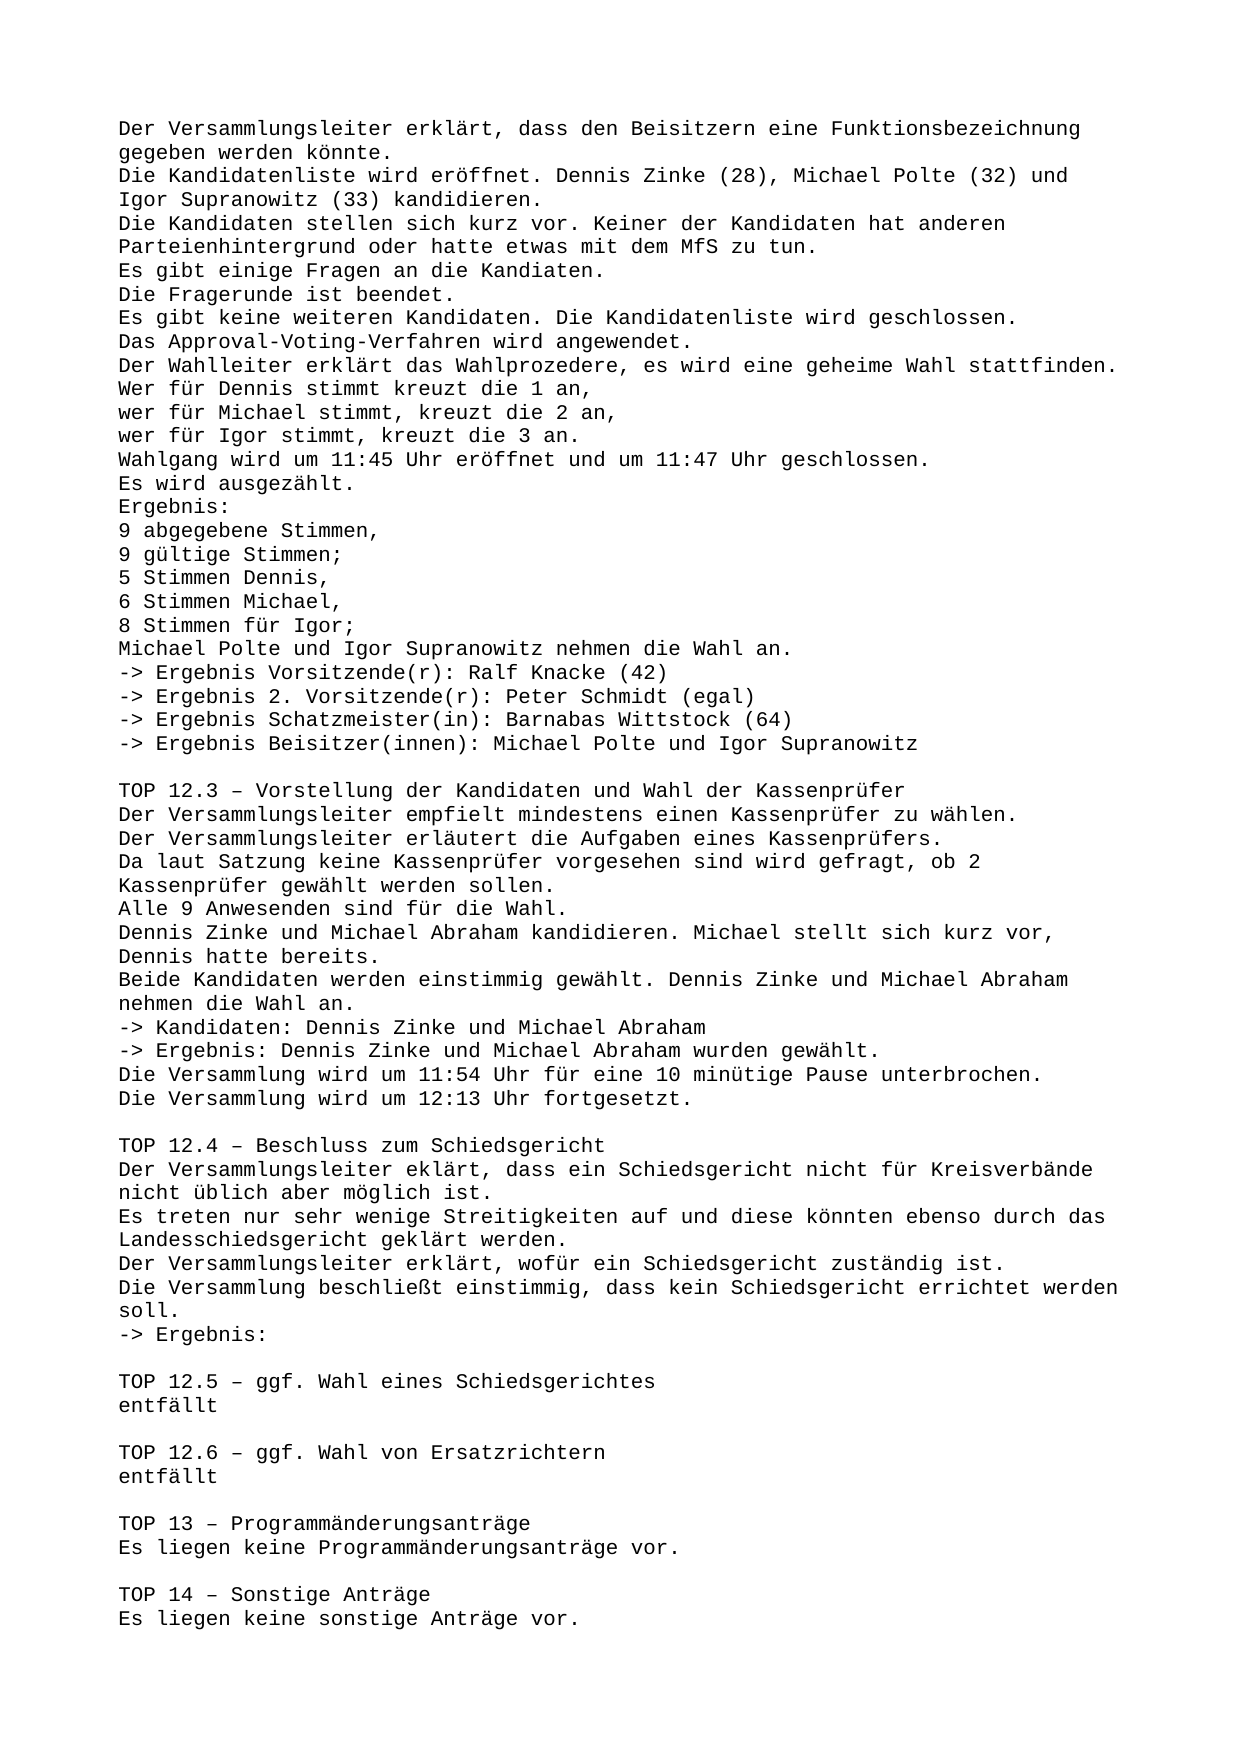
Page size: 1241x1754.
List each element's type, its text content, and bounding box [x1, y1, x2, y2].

text Der Wahlleiter erklärt das Wahlprozedere, es wird eine geheime Wahl stattfinden. [118, 354, 1122, 378]
text Es gibt einige Fragen an die Kandiaten. [118, 260, 1122, 284]
text Die Versammlung wird um 12:13 Uhr fortgesetzt. [118, 1088, 1122, 1111]
text Michael Polte und Igor Supranowitz nehmen die Wahl an. [118, 638, 1122, 662]
text 5 Stimmen Dennis, [118, 567, 1122, 591]
text Die Versammlung wird um 11:54 Uhr für eine 10 minütige Pause unterbrochen. [118, 1064, 1122, 1088]
text -> Ergebnis Beisitzer(innen): Michael Polte und Igor Supranowitz [118, 733, 1122, 757]
text Die Kandidatenliste wird eröffnet. Dennis Zinke (28), Michael Polte (32) und Igor Supranowitz (33) kandidieren. [118, 165, 1122, 213]
text 6 Stimmen Michael, [118, 591, 1122, 615]
text TOP 13 – Programmänderungsanträge [118, 1513, 1122, 1537]
text wer für Igor stimmt, kreuzt die 3 an. [118, 426, 1122, 449]
text -> Ergebnis Vorsitzende(r): Ralf Knacke (42) [118, 662, 1122, 686]
text TOP 12.5 – ggf. Wahl eines Schiedsgerichtes [118, 1371, 1122, 1395]
text -> Ergebnis: [118, 1324, 1122, 1348]
text Der Versammlungsleiter erklärt, dass den Beisitzern eine Funktionsbezeichnung gegeben werden könnte. [118, 118, 1122, 165]
text Der Versammlungsleiter erklärt, wofür ein Schiedsgericht zuständig ist. [118, 1253, 1122, 1277]
text entfällt [118, 1466, 1122, 1489]
text Der Versammlungsleiter eklärt, dass ein Schiedsgericht nicht für Kreisverbände nicht üblich aber möglich ist. [118, 1158, 1122, 1206]
text Die Fragerunde ist beendet. [118, 284, 1122, 307]
text Es liegen keine sonstige Anträge vor. [118, 1608, 1122, 1631]
text TOP 12.6 – ggf. Wahl von Ersatzrichtern [118, 1442, 1122, 1466]
text -> Kandidaten: Dennis Zinke und Michael Abraham [118, 1017, 1122, 1040]
text Wahlgang wird um 11:45 Uhr eröffnet und um 11:47 Uhr geschlossen. [118, 449, 1122, 473]
text -> Ergebnis Schatzmeister(in): Barnabas Wittstock (64) [118, 709, 1122, 733]
text 9 abgegebene Stimmen, [118, 520, 1122, 544]
text Der Versammlungsleiter empfielt mindestens einen Kassenprüfer zu wählen. [118, 804, 1122, 827]
text wer für Michael stimmt, kreuzt die 2 an, [118, 402, 1122, 426]
text Es wird ausgezählt. [118, 473, 1122, 496]
text -> Ergebnis 2. Vorsitzende(r): Peter Schmidt (egal) [118, 686, 1122, 709]
text Das Approval-Voting-Verfahren wird angewendet. [118, 331, 1122, 354]
text Es treten nur sehr wenige Streitigkeiten auf und diese könnten ebenso durch das Landesschiedsgericht geklärt werden. [118, 1206, 1122, 1253]
text TOP 12.3 – Vorstellung der Kandidaten und Wahl der Kassenprüfer [118, 780, 1122, 804]
text TOP 12.4 – Beschluss zum Schiedsgericht [118, 1135, 1122, 1158]
text Die Versammlung beschließt einstimmig, dass kein Schiedsgericht errichtet werden soll. [118, 1277, 1122, 1324]
text -> Ergebnis: Dennis Zinke und Michael Abraham wurden gewählt. [118, 1040, 1122, 1064]
text Da laut Satzung keine Kassenprüfer vorgesehen sind wird gefragt, ob 2 Kassenprüfer gewählt werden sollen. [118, 851, 1122, 898]
text Ergebnis: [118, 496, 1122, 520]
text Es liegen keine Programmänderungsanträge vor. [118, 1537, 1122, 1561]
text 8 Stimmen für Igor; [118, 615, 1122, 638]
text Es gibt keine weiteren Kandidaten. Die Kandidatenliste wird geschlossen. [118, 307, 1122, 331]
text Dennis Zinke und Michael Abraham kandidieren. Michael stellt sich kurz vor, Dennis hatte bereits. [118, 922, 1122, 969]
text entfällt [118, 1395, 1122, 1419]
text Der Versammlungsleiter erläutert die Aufgaben eines Kassenprüfers. [118, 827, 1122, 851]
text 9 gültige Stimmen; [118, 544, 1122, 567]
text Die Kandidaten stellen sich kurz vor. Keiner der Kandidaten hat anderen Parteienhintergrund oder hatte etwas mit dem MfS zu tun. [118, 213, 1122, 260]
text Alle 9 Anwesenden sind für die Wahl. [118, 898, 1122, 922]
text TOP 14 – Sonstige Anträge [118, 1584, 1122, 1608]
text Beide Kandidaten werden einstimmig gewählt. Dennis Zinke und Michael Abraham nehmen die Wahl an. [118, 969, 1122, 1017]
text Wer für Dennis stimmt kreuzt die 1 an, [118, 378, 1122, 402]
